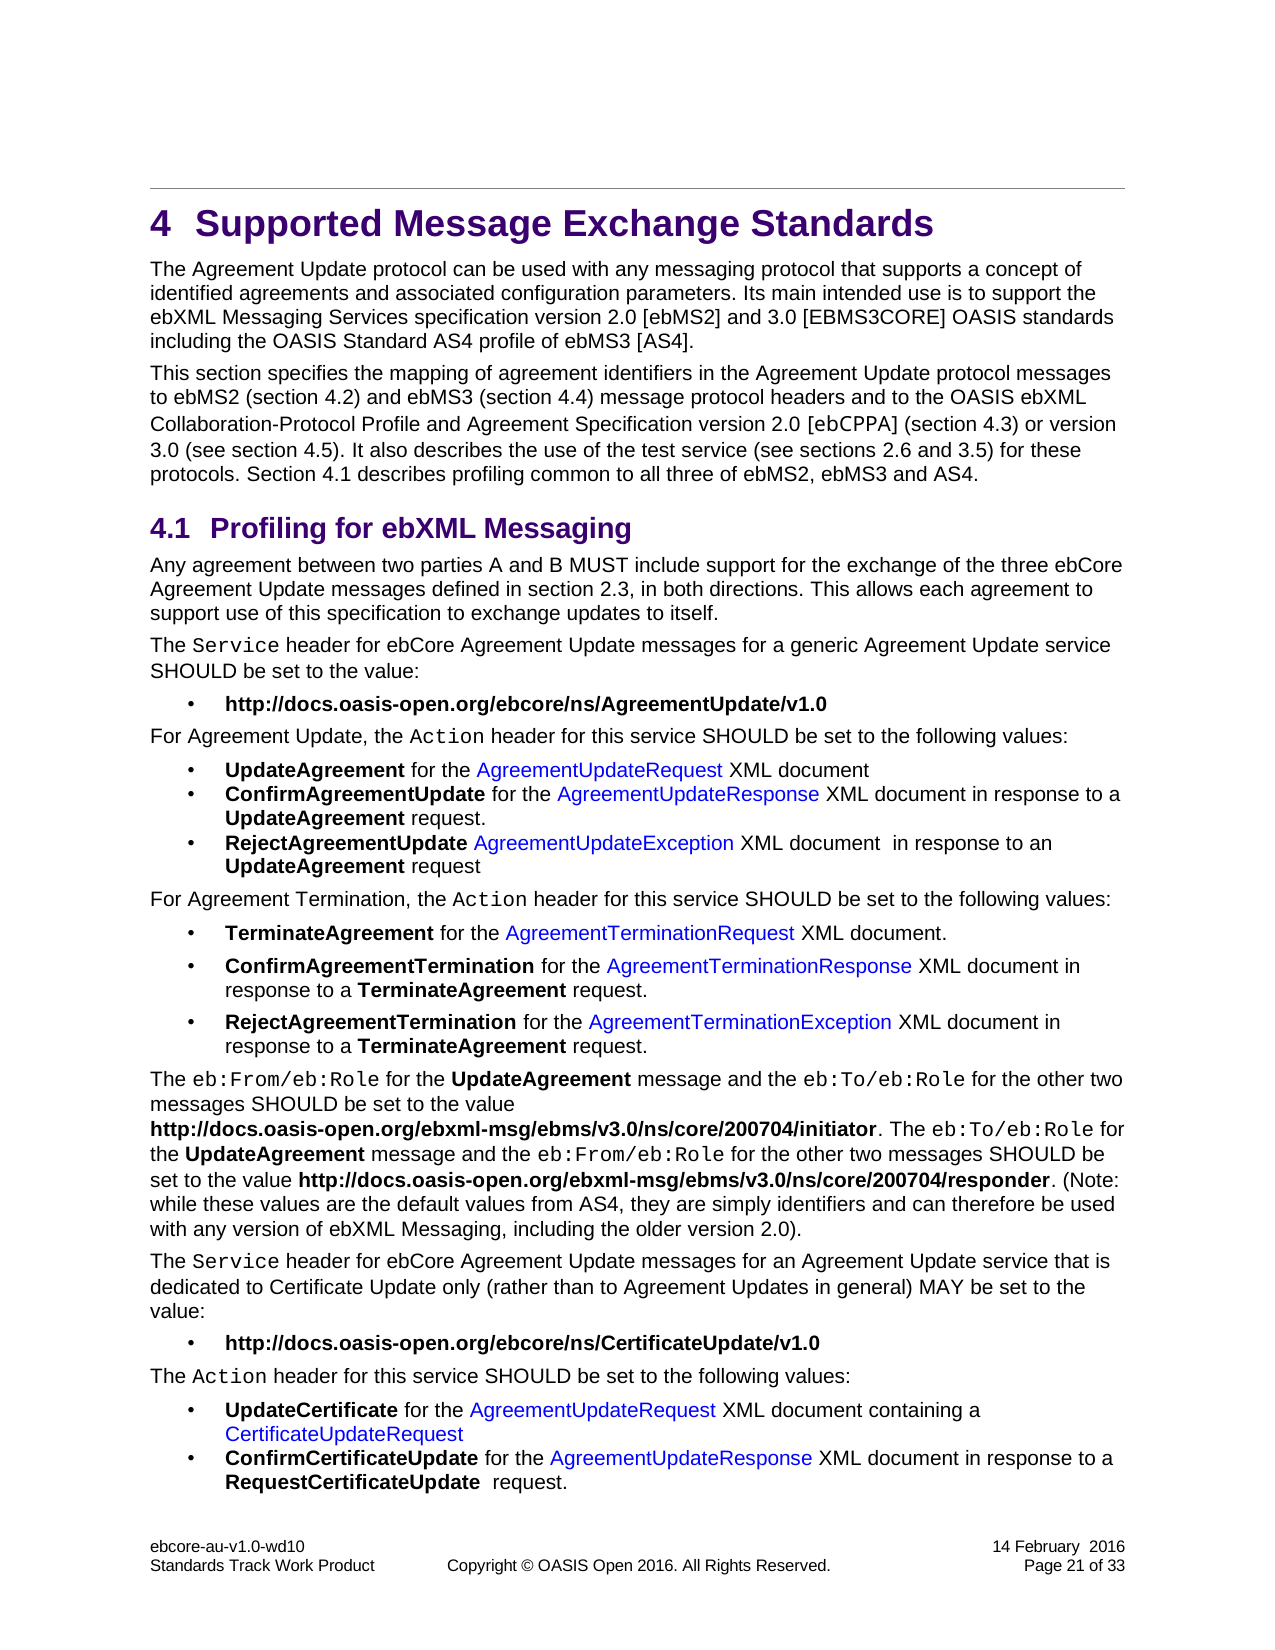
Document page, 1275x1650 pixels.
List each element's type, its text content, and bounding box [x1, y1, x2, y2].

text The Service header for ebCore Agreement Update messages for a generic Agreement Update service SHOULD be set to the value: [150, 633, 1125, 683]
text For Agreement Termination, the Action header for this service SHOULD be set to the following values: [150, 887, 1125, 913]
list RejectAgreementTermination for the AgreementTerminationException XML document in response to a TerminateAgreement request. [187, 1010, 1125, 1058]
text This section specifies the mapping of agreement identifiers in the Agreement Update protocol messages to ebMS2 (section 4.2) and ebMS3 (section 4.4) message protocol headers and to the OASIS ebXML Collaboration-Protocol Profile and Agreement Specification version 2.0 [ebCPPA] (section 4.3) or version 3.0 (see section 4.5). It also describes the use of the test service (see sections 2.6 and 3.5) for these protocols. Section 4.1 describes profiling common to all three of ebMS2, ebMS3 and AS4. [150, 361, 1125, 486]
text The Action header for this service SHOULD be set to the following values: [150, 1364, 1125, 1389]
subtitle Profiling for ebXML Messaging [150, 511, 1125, 544]
text The Agreement Update protocol can be used with any messaging protocol that supports a concept of identified agreements and associated configuration parameters. Its main intended use is to support the ebXML Messaging Services specification version 2.0 [ebMS2] and 3.0 [EBMS3CORE] OASIS standards including the OASIS Standard AS4 profile of ebMS3 [AS4]. [150, 256, 1125, 353]
text For Agreement Update, the Action header for this service SHOULD be set to the following values: [150, 724, 1125, 750]
text The eb:From/eb:Role for the UpdateAgreement message and the eb:To/eb:Role for the other two messages SHOULD be set to the value http://docs.oasis-open.org/ebxml-msg/ebms/v3.0/ns/core/200704/initiator. The eb:To/eb:Role for the UpdateAgreement message and the eb:From/eb:Role for the other two messages SHOULD be set to the value http://docs.oasis-open.org/ebxml-msg/ebms/v3.0/ns/core/200704/responder. (Note: while these values are the default values from AS4, they are simply identifiers and can therefore be used with any version of ebXML Messaging, including the older version 2.0). [150, 1066, 1125, 1241]
list ConfirmCertificateUpdate for the AgreementUpdateResponse XML document in response to a RequestCertificateUpdate request. [187, 1446, 1125, 1494]
text The Service header for ebCore Agreement Update messages for an Agreement Update service that is dedicated to Certificate Update only (rather than to Agreement Updates in general) MAY be set to the value: [150, 1249, 1125, 1323]
list UpdateAgreement for the AgreementUpdateRequest XML document [187, 758, 1125, 782]
list ConfirmAgreementUpdate for the AgreementUpdateResponse XML document in response to a UpdateAgreement request. [187, 782, 1125, 830]
list http://docs.oasis-open.org/ebcore/ns/CertificateUpdate/v1.0 [187, 1331, 1125, 1355]
list ConfirmAgreementTermination for the AgreementTerminationResponse XML document in response to a TerminateAgreement request. [187, 953, 1125, 1002]
list RejectAgreementUpdate AgreementUpdateException XML document in response to an UpdateAgreement request [187, 830, 1125, 878]
list TerminateAgreement for the AgreementTerminationRequest XML document. [187, 921, 1125, 945]
text Any agreement between two parties A and B MUST include support for the exchange of the three ebCore Agreement Update messages defined in section 2.3, in both directions. This allows each agreement to support use of this specification to exchange updates to itself. [150, 553, 1125, 625]
subtitle Supported Message Exchange Standards [150, 189, 1125, 244]
list UpdateCertificate for the AgreementUpdateRequest XML document containing a CertificateUpdateRequest [187, 1398, 1125, 1446]
list http://docs.oasis-open.org/ebcore/ns/AgreementUpdate/v1.0 [187, 692, 1125, 716]
